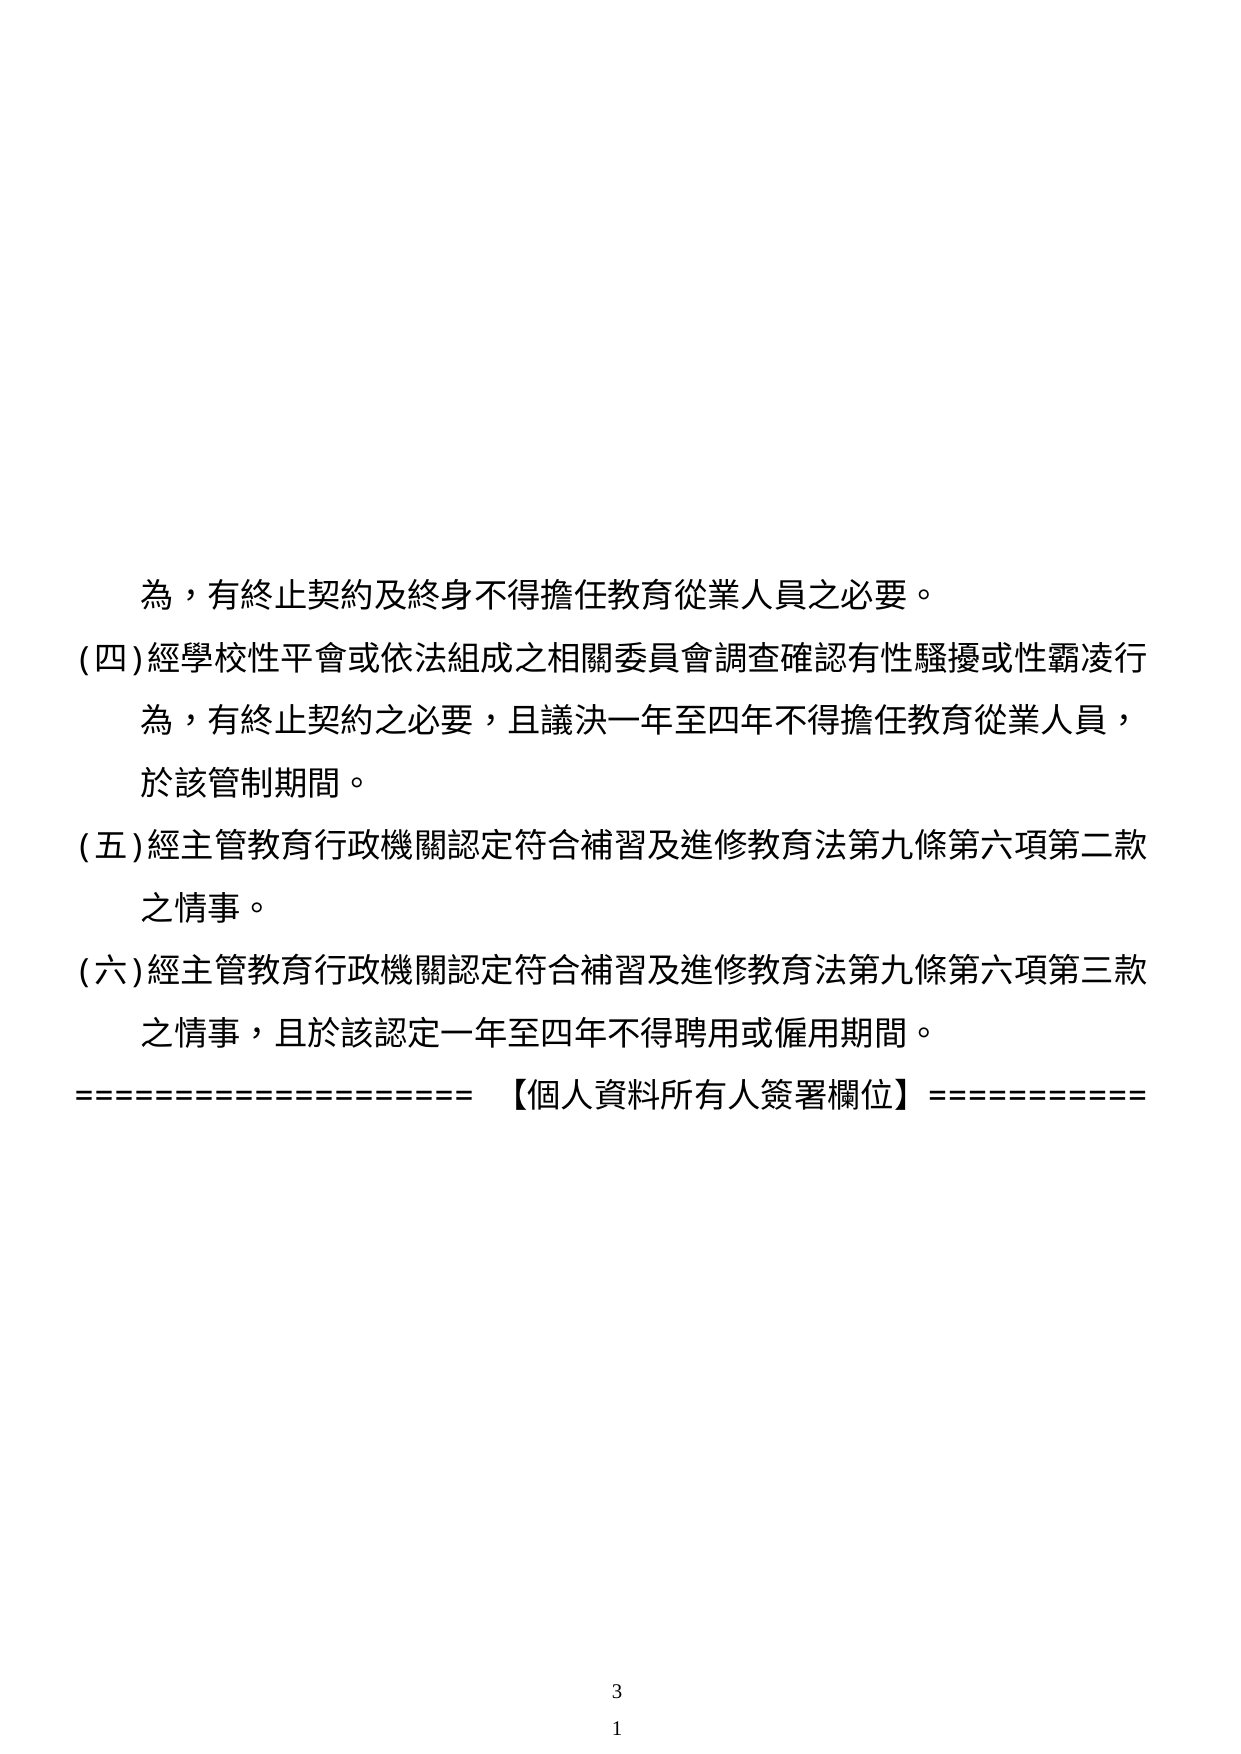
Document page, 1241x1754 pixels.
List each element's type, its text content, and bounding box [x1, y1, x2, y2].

text (五)經主管教育行政機關認定符合補習及進修教育法第九條第六項第二款之情事。 [74, 801, 1152, 926]
text (六)經主管教育行政機關認定符合補習及進修教育法第九條第六項第三款之情事，且於該認定一年至四年不得聘用或僱用期間。 [74, 926, 1152, 1051]
text 為，有終止契約及終身不得擔任教育從業人員之必要。 [74, 551, 1152, 614]
text ==================== 【個人資料所有人簽署欄位】=========== [74, 1051, 1152, 1114]
text (四)經學校性平會或依法組成之相關委員會調查確認有性騷擾或性霸凌行為，有終止契約之必要，且議決一年至四年不得擔任教育從業人員，於該管制期間。 [74, 614, 1152, 801]
